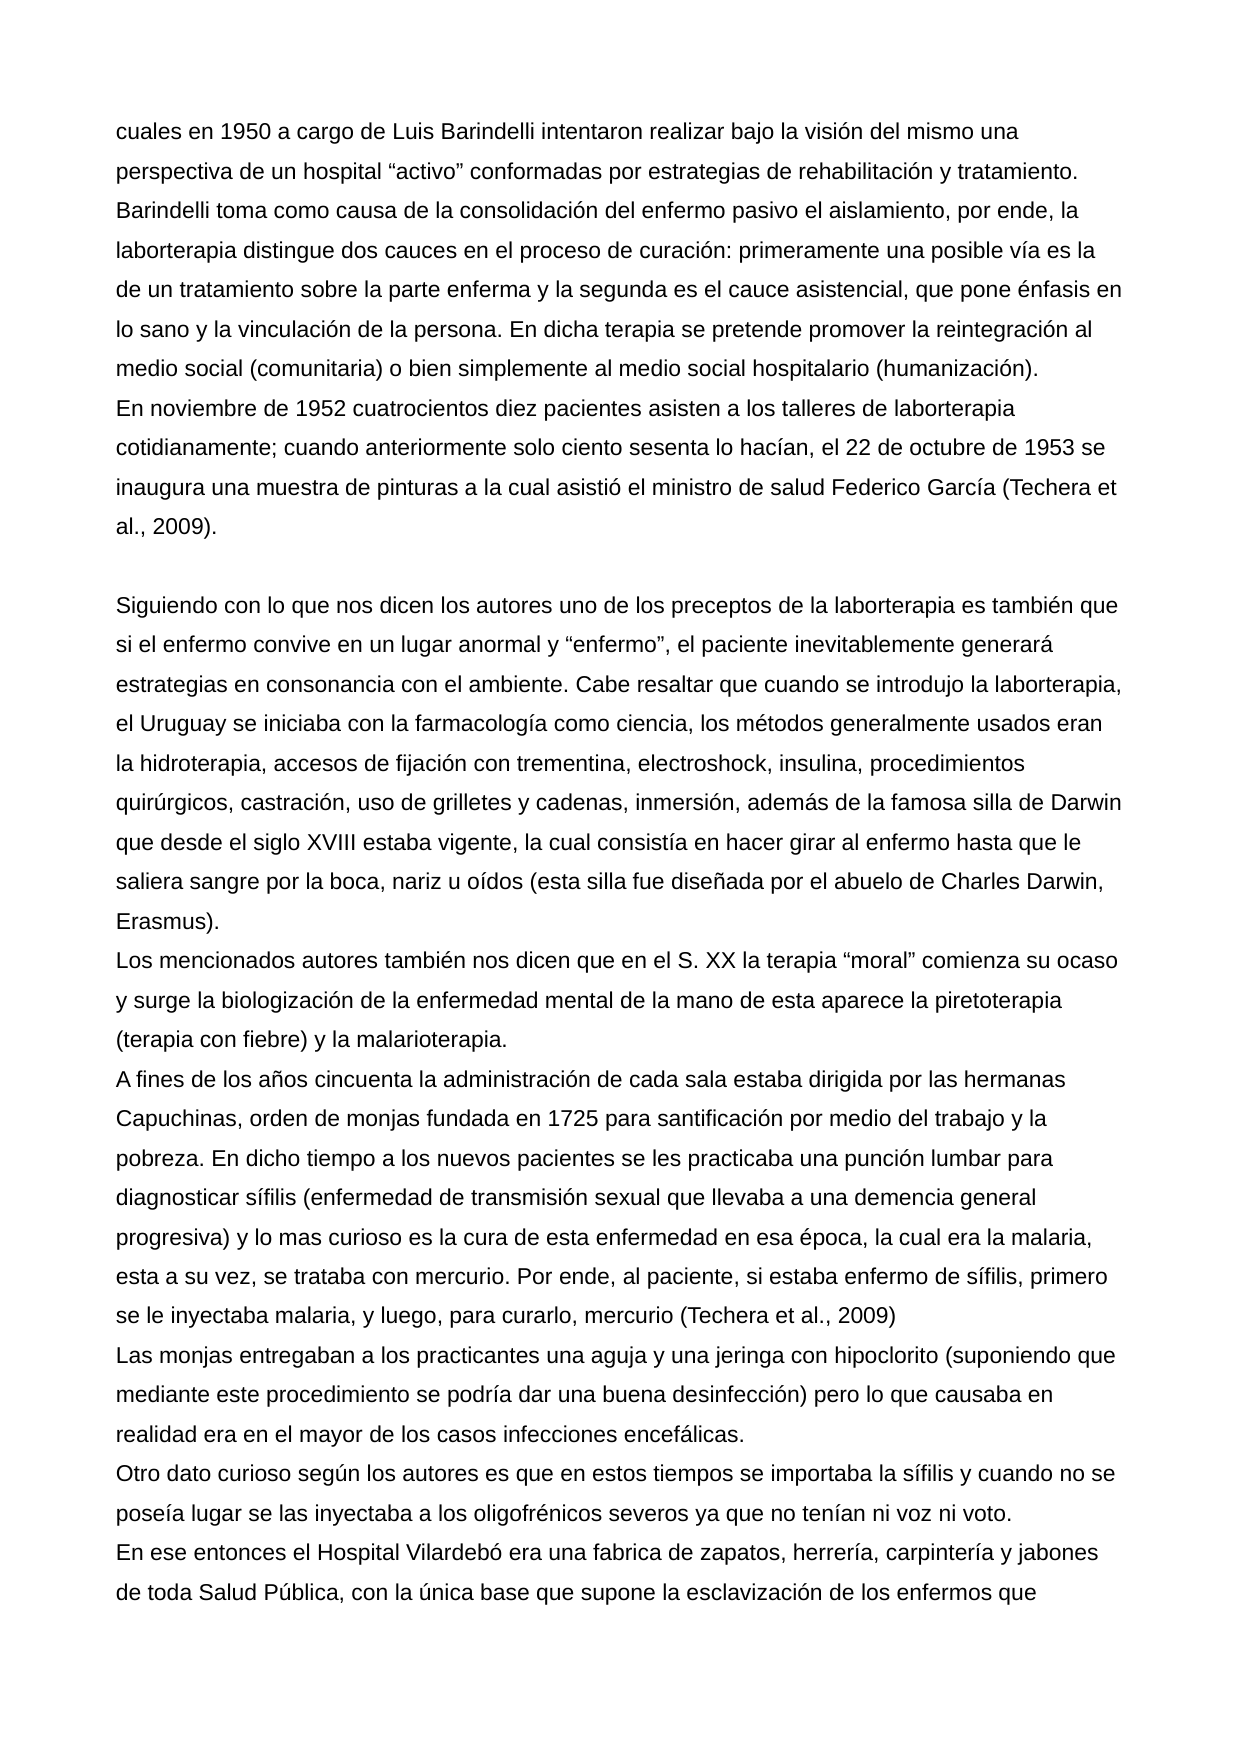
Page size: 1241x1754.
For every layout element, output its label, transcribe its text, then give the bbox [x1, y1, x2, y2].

text A fines de los años cincuenta la administración de cada sala estaba dirigida por las hermanas Capuchinas, orden de monjas fundada en 1725 para santificación por medio del trabajo y la pobreza. En dicho tiempo a los nuevos pacientes se les practicaba una punción lumbar para diagnosticar sífilis (enfermedad de transmisión sexual que llevaba a una demencia general progresiva) y lo mas curioso es la cura de esta enfermedad en esa época, la cual era la malaria, esta a su vez, se trataba con mercurio. Por ende, al paciente, si estaba enfermo de sífilis, primero se le inyectaba malaria, y luego, para curarlo, mercurio (Techera et al., 2009) [116, 1066, 1122, 1329]
text En ese entonces el Hospital Vilardebó era una fabrica de zapatos, herrería, carpintería y jabones de toda Salud Pública, con la única base que supone la esclavización de los enfermos que [116, 1539, 1122, 1605]
text Las monjas entregaban a los practicantes una aguja y una jeringa con hipoclorito (suponiendo que mediante este procedimiento se podría dar una buena desinfección) pero lo que causaba en realidad era en el mayor de los casos infecciones encefálicas. [116, 1342, 1122, 1447]
text Barindelli toma como causa de la consolidación del enfermo pasivo el aislamiento, por ende, la laborterapia distingue dos cauces en el proceso de curación: primeramente una posible vía es la de un tratamiento sobre la parte enferma y la segunda es el cauce asistencial, que pone énfasis en lo sano y la vinculación de la persona. En dicha terapia se pretende promover la reintegración al medio social (comunitaria) o bien simplemente al medio social hospitalario (humanización). [116, 197, 1122, 381]
text cuales en 1950 a cargo de Luis Barindelli intentaron realizar bajo la visión del mismo una perspectiva de un hospital “activo” conformadas por estrategias de rehabilitación y tratamiento. [116, 118, 1122, 184]
text En noviembre de 1952 cuatrocientos diez pacientes asisten a los talleres de laborterapia cotidianamente; cuando anteriormente solo ciento sesenta lo hacían, el 22 de octubre de 1953 se inaugura una muestra de pinturas a la cual asistió el ministro de salud Federico García (Techera et al., 2009). [116, 394, 1122, 539]
text Los mencionados autores también nos dicen que en el S. XX la terapia “moral” comienza su ocaso y surge la biologización de la enfermedad mental de la mano de esta aparece la piretoterapia (terapia con fiebre) y la malarioterapia. [116, 947, 1122, 1052]
text Siguiendo con lo que nos dicen los autores uno de los preceptos de la laborterapia es también que si el enfermo convive en un lugar anormal y “enfermo”, el paciente inevitablemente generará estrategias en consonancia con el ambiente. Cabe resaltar que cuando se introdujo la laborterapia, el Uruguay se iniciaba con la farmacología como ciencia, los métodos generalmente usados eran la hidroterapia, accesos de fijación con trementina, electroshock, insulina, procedimientos quirúrgicos, castración, uso de grilletes y cadenas, inmersión, además de la famosa silla de Darwin que desde el siglo XVIII estaba vigente, la cual consistía en hacer girar al enfermo hasta que le saliera sangre por la boca, nariz u oídos (esta silla fue diseñada por el abuelo de Charles Darwin, Erasmus). [116, 592, 1122, 934]
text Otro dato curioso según los autores es que en estos tiempos se importaba la sífilis y cuando no se poseía lugar se las inyectaba a los oligofrénicos severos ya que no tenían ni voz ni voto. [116, 1460, 1122, 1526]
